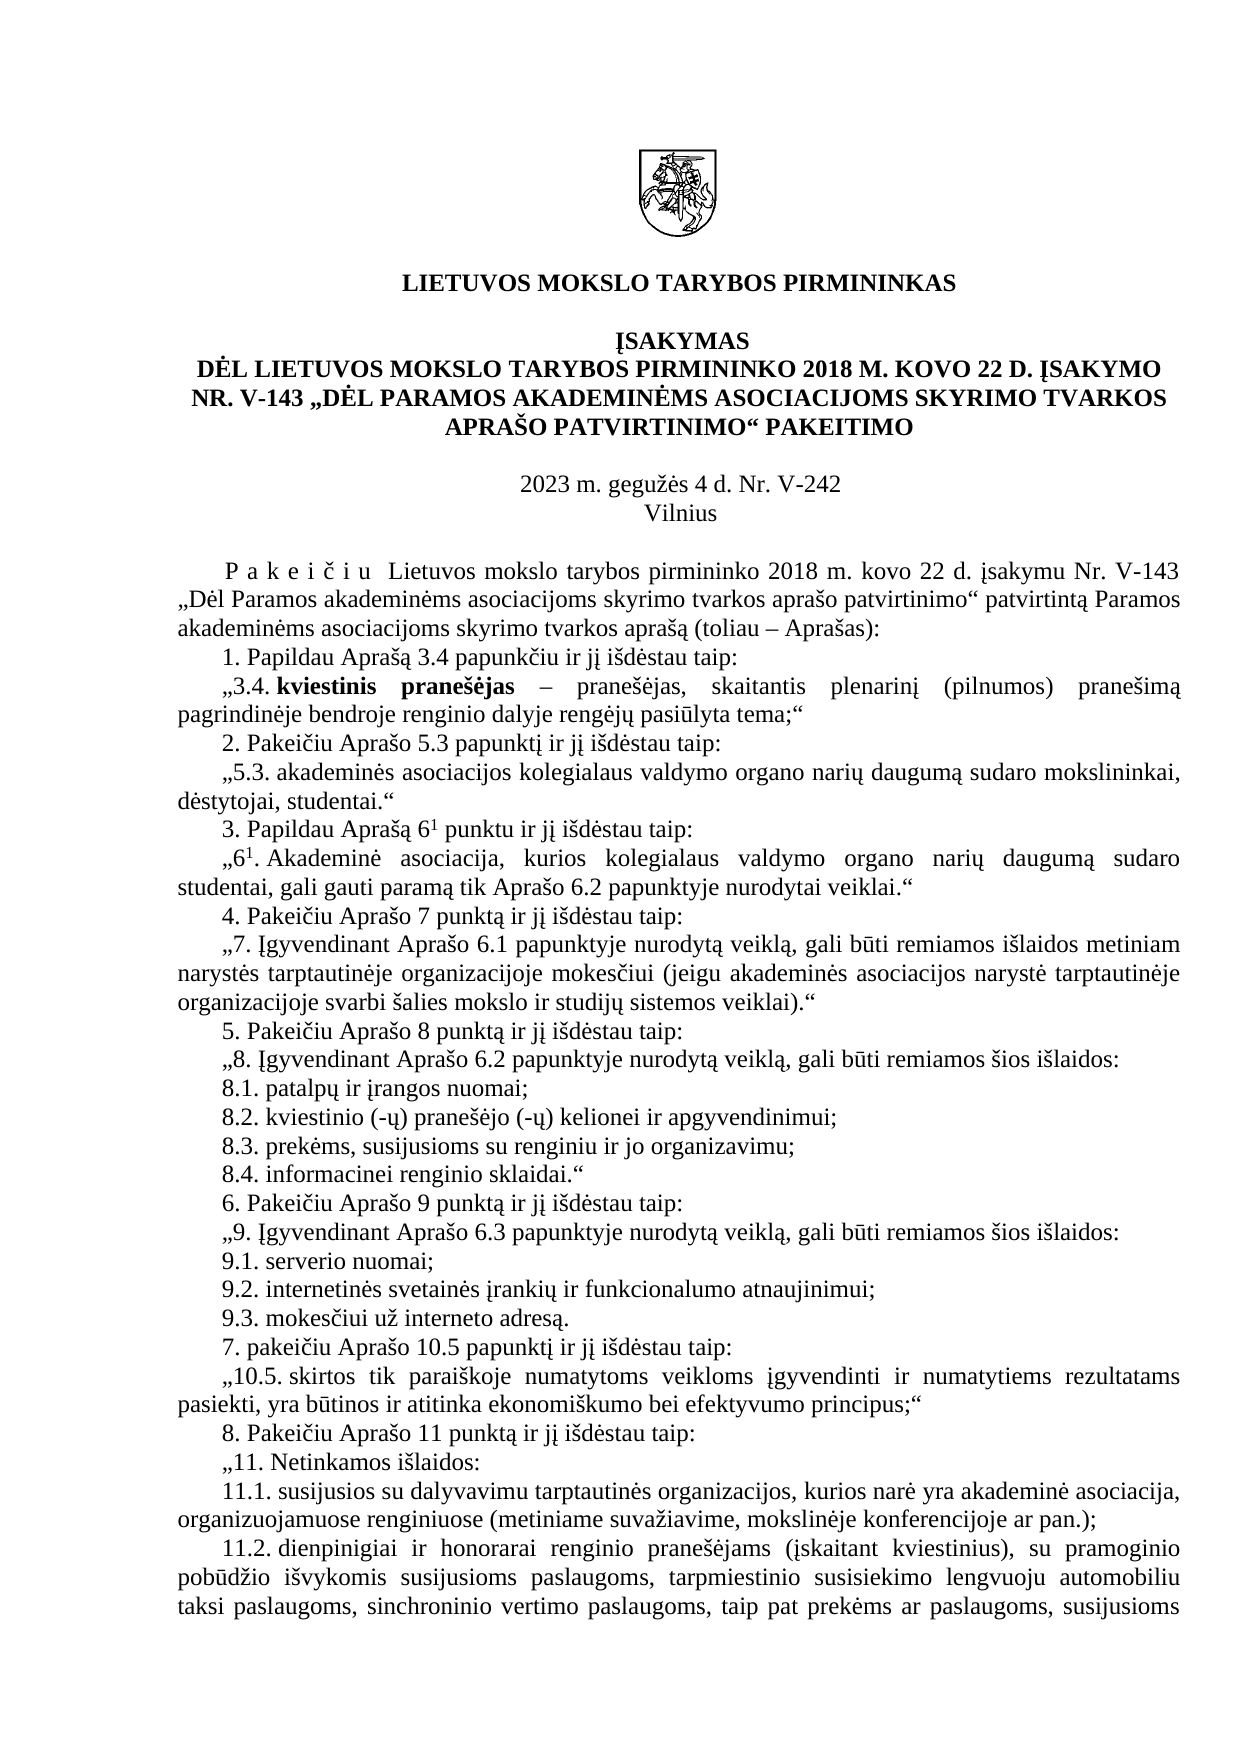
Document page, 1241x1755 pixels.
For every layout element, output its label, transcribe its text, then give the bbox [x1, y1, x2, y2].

text 3. Papildau Aprašą 61 punktu ir jį išdėstau taip: [177, 814, 1181, 843]
text 2. Pakeičiu Aprašo 5.3 papunktį ir jį išdėstau taip: [177, 728, 1181, 757]
text 1. Papildau Aprašą 3.4 papunkčiu ir jį išdėstau taip: [177, 642, 1181, 671]
text 8.2. kviestinio (-ų) pranešėjo (-ų) kelionei ir apgyvendinimui; [177, 1102, 1181, 1131]
text 11.2. dienpinigiai ir honorarai renginio pranešėjams (įskaitant kviestinius), su pramoginio pobūdžio išvykomis susijusioms paslaugoms, tarpmiestinio susisiekimo lengvuoju automobiliu taksi paslaugoms, sinchroninio vertimo paslaugoms, taip pat prekėms ar paslaugoms, susijusioms [177, 1533, 1181, 1619]
text 2023 m. gegužės 4 d. Nr. V-242 [177, 469, 1184, 498]
text DĖL LIETUVOS MOKSLO TARYBOS PIRMININKO 2018 M. KOVO 22 D. ĮSAKYMO NR. V-143 „DĖL PARAMOS AKADEMINĖMS ASOCIACIJOMS SKYRIMO TVARKOS APRAŠO PATVIRTINIMO“ PAKEITIMO [177, 354, 1181, 441]
text 5. Pakeičiu Aprašo 8 punktą ir jį išdėstau taip: [177, 1016, 1181, 1044]
text „10.5. skirtos tik paraiškoje numatytoms veikloms įgyvendinti ir numatytiems rezultatams pasiekti, yra būtinos ir atitinka ekonomiškumo bei efektyvumo principus;“ [177, 1361, 1181, 1418]
text 9.1. serverio nuomai; [177, 1246, 1181, 1274]
text „9. Įgyvendinant Aprašo 6.3 papunktyje nurodytą veiklą, gali būti remiamos šios išlaidos: [177, 1217, 1181, 1246]
text 6. Pakeičiu Aprašo 9 punktą ir jį išdėstau taip: [177, 1188, 1181, 1217]
text 8.3. prekėms, susijusioms su renginiu ir jo organizavimu; [177, 1131, 1181, 1159]
text „8. Įgyvendinant Aprašo 6.2 papunktyje nurodytą veiklą, gali būti remiamos šios išlaidos: [177, 1044, 1181, 1073]
text LIETUVOS MOKSLO TARYBOS PIRMININKAS [177, 268, 1181, 297]
text „11. Netinkamos išlaidos: [177, 1447, 1181, 1476]
text 8.4. informacinei renginio sklaidai.“ [177, 1159, 1181, 1188]
text ĮSAKYMAS [177, 326, 1184, 354]
text 11.1. susijusios su dalyvavimu tarptautinės organizacijos, kurios narė yra akademinė asociacija, organizuojamuose renginiuose (metiniame suvažiavime, mokslinėje konferencijoje ar pan.); [177, 1476, 1181, 1533]
text 9.3. mokesčiui už interneto adresą. [177, 1303, 1181, 1332]
text „7. Įgyvendinant Aprašo 6.1 papunktyje nurodytą veiklą, gali būti remiamos išlaidos metiniam narystės tarptautinėje organizacijoje mokesčiui (jeigu akademinės asociacijos narystė tarptautinėje organizacijoje svarbi šalies mokslo ir studijų sistemos veiklai).“ [177, 929, 1181, 1016]
text 8. Pakeičiu Aprašo 11 punktą ir jį išdėstau taip: [177, 1418, 1181, 1447]
text Vilnius [177, 498, 1184, 527]
text 4. Pakeičiu Aprašo 7 punktą ir jį išdėstau taip: [177, 901, 1181, 929]
text „5.3. akademinės asociacijos kolegialaus valdymo organo narių daugumą sudaro mokslininkai, dėstytojai, studentai.“ [177, 757, 1181, 814]
text 7. pakeičiu Aprašo 10.5 papunktį ir jį išdėstau taip: [177, 1332, 1181, 1361]
text 9.2. internetinės svetainės įrankių ir funkcionalumo atnaujinimui; [177, 1274, 1181, 1303]
text 8.1. patalpų ir įrangos nuomai; [177, 1073, 1181, 1102]
text „61. Akademinė asociacija, kurios kolegialaus valdymo organo narių daugumą sudaro studentai, gali gauti paramą tik Aprašo 6.2 papunktyje nurodytai veiklai.“ [177, 843, 1181, 901]
text P a k e i č i u Lietuvos mokslo tarybos pirmininko 2018 m. kovo 22 d. įsakymu Nr. V-143 „Dėl Paramos akademinėms asociacijoms skyrimo tvarkos aprašo patvirtinimo“ patvirtintą Paramos akademinėms asociacijoms skyrimo tvarkos aprašą (toliau – Aprašas): [177, 556, 1181, 642]
text „3.4. kviestinis pranešėjas – pranešėjas, skaitantis plenarinį (pilnumos) pranešimą pagrindinėje bendroje renginio dalyje rengėjų pasiūlyta tema;“ [177, 671, 1181, 728]
